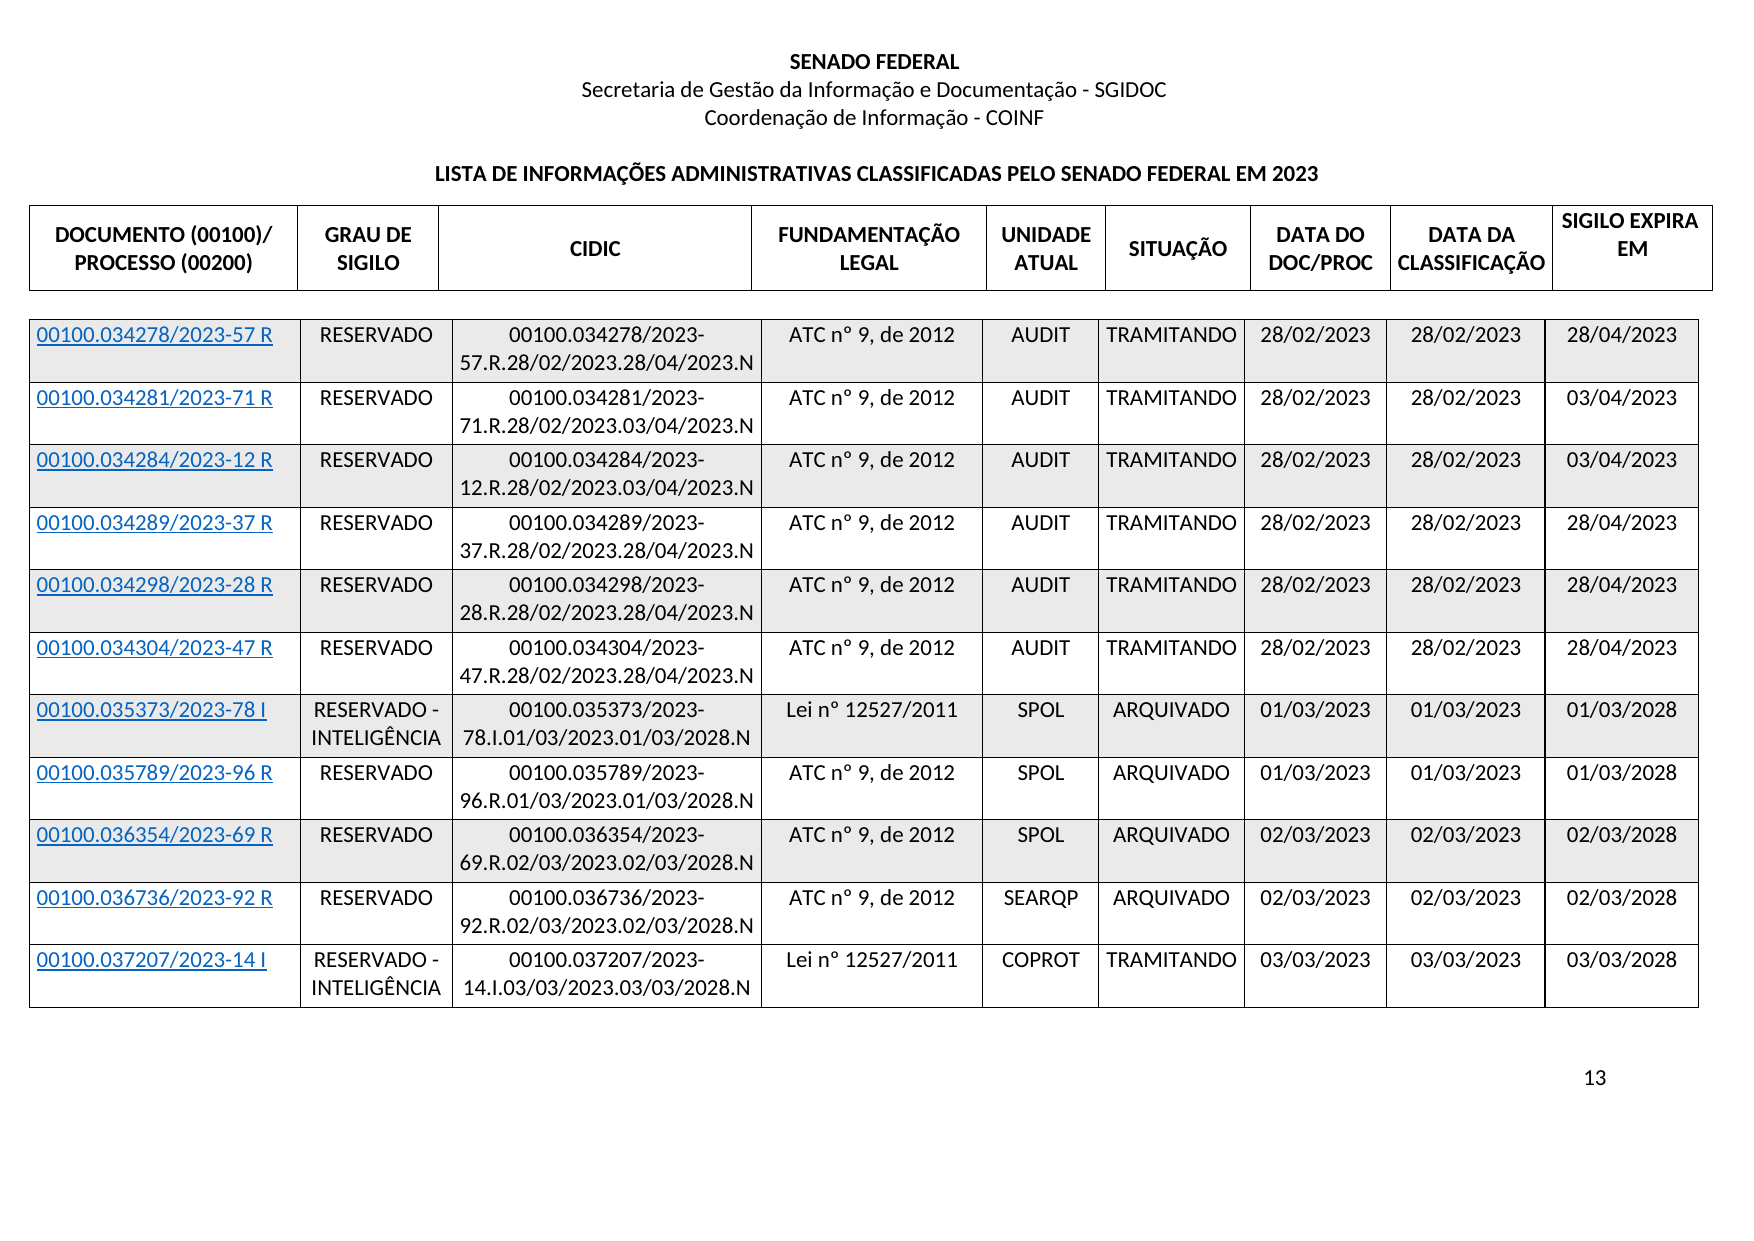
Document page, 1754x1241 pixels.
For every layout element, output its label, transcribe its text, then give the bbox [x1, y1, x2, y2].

table_cell RESERVADO [301, 383, 452, 444]
table_cell 02/03/2028 [1546, 883, 1698, 944]
table_cell 03/03/2023 [1245, 945, 1386, 1007]
table_cell 02/03/2023 [1245, 820, 1386, 882]
table_cell TRAMITANDO [1099, 633, 1244, 694]
table_cell 02/03/2028 [1546, 820, 1698, 882]
table_cell SEARQP [983, 883, 1098, 944]
table_cell ARQUIVADO [1099, 883, 1244, 944]
table_cell 00100.035373/2023-78.I.01/03/2023.01/03/2028.N [453, 695, 761, 757]
table_cell RESERVADO [301, 445, 452, 507]
table_cell SPOL [983, 695, 1098, 757]
table_cell 28/02/2023 [1245, 445, 1386, 507]
table_cell ATC nº 9, de 2012 [762, 758, 982, 819]
table_cell 28/04/2023 [1546, 570, 1698, 632]
table_cell [1699, 569, 1713, 632]
table_cell RESERVADO - INTELIGÊNCIA [301, 695, 452, 757]
table_cell 03/03/2023 [1387, 945, 1544, 1007]
table_cell 00100.035789/2023-96.R.01/03/2023.01/03/2028.N [453, 758, 761, 819]
table_cell [1699, 382, 1713, 444]
table_cell [1699, 632, 1713, 694]
table_cell 01/03/2023 [1387, 758, 1544, 819]
table_cell COPROT [983, 945, 1098, 1007]
table_cell TRAMITANDO [1099, 445, 1244, 507]
table_cell RESERVADO [301, 633, 452, 694]
table_cell 28/02/2023 [1387, 508, 1544, 569]
table_cell AUDIT [983, 383, 1098, 444]
table_cell AUDIT [983, 570, 1098, 632]
table_cell RESERVADO [301, 758, 452, 819]
table_cell AUDIT [983, 445, 1098, 507]
table_cell [1699, 444, 1713, 507]
table_cell [1699, 319, 1713, 382]
table_cell 02/03/2023 [1245, 883, 1386, 944]
table_cell ARQUIVADO [1099, 695, 1244, 757]
table_cell 28/02/2023 [1387, 633, 1544, 694]
table_cell TRAMITANDO [1099, 320, 1244, 382]
table_cell 00100.037207/2023-14.I.03/03/2023.03/03/2028.N [453, 945, 761, 1007]
table_cell AUDIT [983, 508, 1098, 569]
table_cell 28/04/2023 [1546, 633, 1698, 694]
table_cell 00100.034284/2023-12 R [30, 445, 300, 507]
table_cell 28/02/2023 [1387, 320, 1544, 382]
table_cell TRAMITANDO [1099, 570, 1244, 632]
table_cell 28/04/2023 [1546, 320, 1698, 382]
table_cell RESERVADO - INTELIGÊNCIA [301, 945, 452, 1007]
table_cell [1699, 819, 1713, 882]
table_cell 00100.036354/2023-69.R.02/03/2023.02/03/2028.N [453, 820, 761, 882]
table_cell ATC nº 9, de 2012 [762, 508, 982, 569]
table_cell ATC nº 9, de 2012 [762, 633, 982, 694]
table_cell 00100.034278/2023-57.R.28/02/2023.28/04/2023.N [453, 320, 761, 382]
table_cell 28/04/2023 [1546, 508, 1698, 569]
table_cell ARQUIVADO [1099, 820, 1244, 882]
table_cell 00100.034304/2023-47.R.28/02/2023.28/04/2023.N [453, 633, 761, 694]
table_cell AUDIT [983, 633, 1098, 694]
table_cell 28/02/2023 [1245, 320, 1386, 382]
table_cell 28/02/2023 [1387, 383, 1544, 444]
table_cell 02/03/2023 [1387, 883, 1544, 944]
table_cell [1699, 694, 1713, 757]
table_cell [1699, 757, 1713, 819]
table_cell TRAMITANDO [1099, 945, 1244, 1007]
table_cell 01/03/2023 [1245, 758, 1386, 819]
table_cell ATC nº 9, de 2012 [762, 883, 982, 944]
table_cell ARQUIVADO [1099, 758, 1244, 819]
table_cell 28/02/2023 [1387, 445, 1544, 507]
table_cell 00100.036354/2023-69 R [30, 820, 300, 882]
table_cell Lei nº 12527/2011 [762, 945, 982, 1007]
table_cell ATC nº 9, de 2012 [762, 820, 982, 882]
table_cell SPOL [983, 758, 1098, 819]
table_cell 00100.036736/2023-92 R [30, 883, 300, 944]
table_cell SPOL [983, 820, 1098, 882]
table_cell RESERVADO [301, 820, 452, 882]
table_cell 01/03/2028 [1546, 758, 1698, 819]
table_cell 00100.034289/2023-37.R.28/02/2023.28/04/2023.N [453, 508, 761, 569]
table_cell TRAMITANDO [1099, 383, 1244, 444]
table_cell 00100.035789/2023-96 R [30, 758, 300, 819]
table_cell ATC nº 9, de 2012 [762, 445, 982, 507]
table_cell 00100.035373/2023-78 I [30, 695, 300, 757]
table_cell 00100.034281/2023-71 R [30, 383, 300, 444]
table_cell 00100.034304/2023-47 R [30, 633, 300, 694]
table_cell RESERVADO [301, 570, 452, 632]
table_cell TRAMITANDO [1099, 508, 1244, 569]
table_cell 00100.034289/2023-37 R [30, 508, 300, 569]
table_cell 28/02/2023 [1245, 508, 1386, 569]
table_cell 02/03/2023 [1387, 820, 1544, 882]
table_cell ATC nº 9, de 2012 [762, 383, 982, 444]
table_cell 28/02/2023 [1245, 383, 1386, 444]
table_cell 00100.036736/2023-92.R.02/03/2023.02/03/2028.N [453, 883, 761, 944]
table_cell 01/03/2023 [1387, 695, 1544, 757]
table_cell AUDIT [983, 320, 1098, 382]
table_cell 03/03/2028 [1546, 945, 1698, 1007]
table_cell 03/04/2023 [1546, 445, 1698, 507]
table_cell 00100.037207/2023-14 I [30, 945, 300, 1007]
table_cell Lei nº 12527/2011 [762, 695, 982, 757]
table_cell 01/03/2028 [1546, 695, 1698, 757]
table_cell 00100.034278/2023-57 R [30, 320, 300, 382]
table_cell 00100.034298/2023-28.R.28/02/2023.28/04/2023.N [453, 570, 761, 632]
table_cell 00100.034281/2023-71.R.28/02/2023.03/04/2023.N [453, 383, 761, 444]
table_cell [1699, 507, 1713, 569]
table_cell RESERVADO [301, 508, 452, 569]
table_cell 28/02/2023 [1245, 633, 1386, 694]
table_cell ATC nº 9, de 2012 [762, 320, 982, 382]
table_cell RESERVADO [301, 883, 452, 944]
table_cell 00100.034284/2023-12.R.28/02/2023.03/04/2023.N [453, 445, 761, 507]
table_cell [1699, 882, 1713, 944]
table_cell 28/02/2023 [1387, 570, 1544, 632]
table_cell 01/03/2023 [1245, 695, 1386, 757]
table_cell ATC nº 9, de 2012 [762, 570, 982, 632]
table_cell RESERVADO [301, 320, 452, 382]
table_cell [1699, 944, 1713, 1007]
table_cell 28/02/2023 [1245, 570, 1386, 632]
table_cell 03/04/2023 [1546, 383, 1698, 444]
table_cell 00100.034298/2023-28 R [30, 570, 300, 632]
